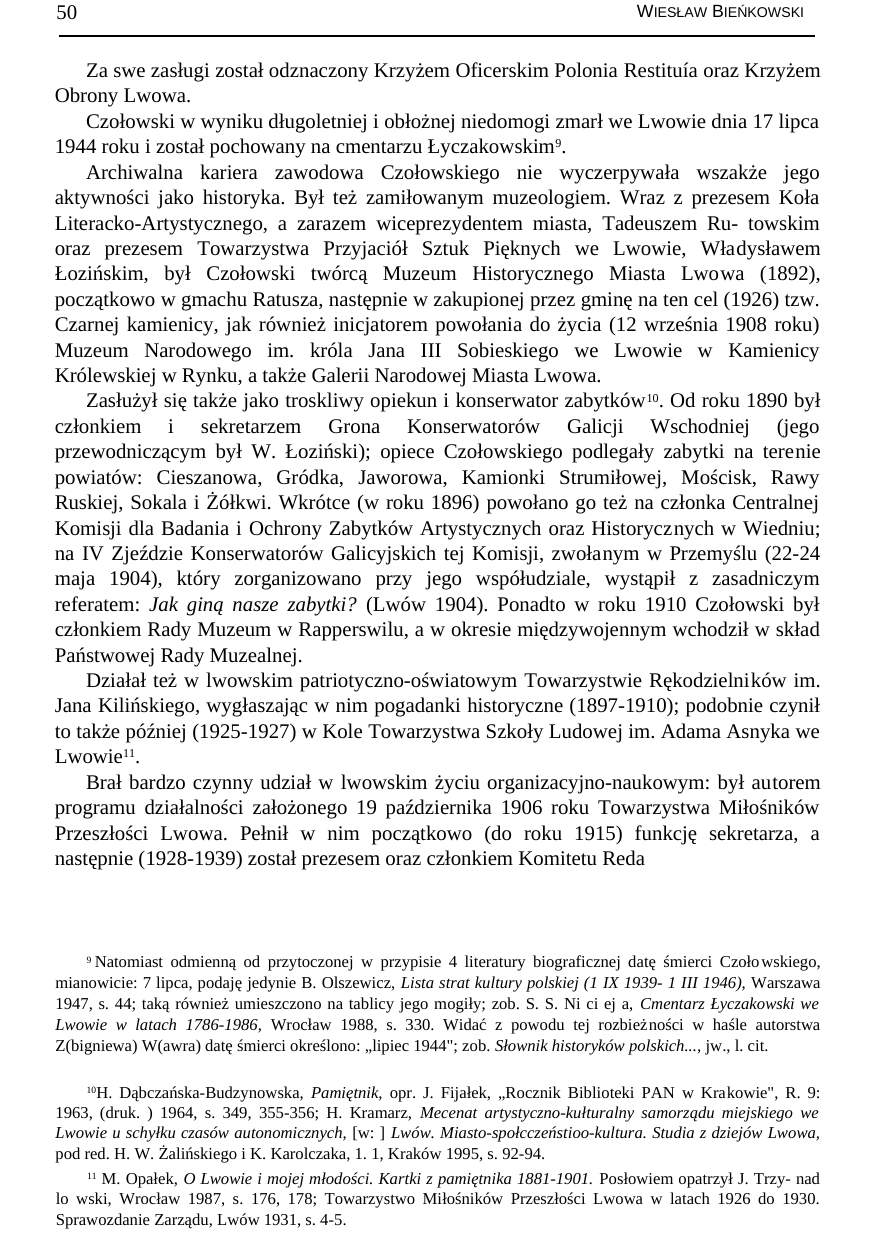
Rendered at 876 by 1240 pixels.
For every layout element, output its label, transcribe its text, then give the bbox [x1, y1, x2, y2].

text Działał też w lwowskim patriotyczno-oświatowym Towarzystwie Rękodzielni­ków im. Jana Kilińskiego, wygłaszając w nim pogadanki historyczne (1897-1910); podobnie czynił to także później (1925-1927) w Kole Towarzystwa Szkoły Ludowej im. Adama Asnyka we Lwowie11. [54, 668, 821, 768]
text Zasłużył się także jako troskliwy opiekun i konserwator zabytków10. Od roku 1890 był członkiem i sekretarzem Grona Konserwatorów Galicji Wschodniej (jego przewodniczącym był W. Łoziński); opiece Czołowskiego podlegały zabytki na tere­nie powiatów: Cieszanowa, Gródka, Jaworowa, Kamionki Strumiłowej, Mościsk, Rawy Ruskiej, Sokala i Żółkwi. Wkrótce (w roku 1896) powołano go też na członka Centralnej Komisji dla Badania i Ochrony Zabytków Artystycznych oraz Historycz­nych w Wiedniu; na IV Zjeździe Konserwatorów Galicyjskich tej Komisji, zwoła­nym w Przemyślu (22-24 maja 1904), który zorganizowano przy jego współudziale, wystąpił z zasadniczym referatem: Jak giną nasze zabytki? (Lwów 1904). Ponadto w roku 1910 Czołowski był członkiem Rady Muzeum w Rapperswilu, a w okresie międzywojennym wchodził w skład Państwowej Rady Muzealnej. [54, 388, 821, 667]
text 50 [56, 0, 81, 24]
text Czołowski w wyniku długoletniej i obłożnej niedomogi zmarł we Lwowie dnia 17 lipca 1944 roku i został pochowany na cmentarzu Łyczakowskim9. [54, 109, 821, 158]
text 10H. Dąbczańska-Budzynowska, Pamiętnik, opr. J. Fijałek, „Rocznik Biblioteki PAN w Kra­kowie", R. 9: 1963, (druk. ) 1964, s. 349, 355-356; H. Kramarz, Mecenat artystyczno-kułturalny samorządu miejskiego we Lwowie u schyłku czasów autonomicznych, [w: ] Lwów. Miasto-społcczeństioo-kultura. Studia z dziejów Lwowa, pod red. H. W. Żalińskiego i K. Karolczaka, 1. 1, Kraków 1995, s. 92-94. [55, 1082, 821, 1163]
text Za swe zasługi został odznaczony Krzyżem Oficerskim Polonia Restituía oraz Krzyżem Obrony Lwowa. [54, 58, 821, 107]
text Archiwalna kariera zawodowa Czołowskiego nie wyczerpywała wszakże jego aktywności jako historyka. Był też zamiłowanym muzeologiem. Wraz z prezesem Koła Literacko-Artystycznego, a zarazem wiceprezydentem miasta, Tadeuszem Ru- towskim oraz prezesem Towarzystwa Przyjaciół Sztuk Pięknych we Lwowie, Wła­dysławem Łozińskim, był Czołowski twórcą Muzeum Historycznego Miasta Lwo­wa (1892), początkowo w gmachu Ratusza, następnie w zakupionej przez gminę na ten cel (1926) tzw. Czarnej kamienicy, jak również inicjatorem powołania do życia (12 września 1908 roku) Muzeum Narodowego im. króla Jana III Sobieskiego we Lwowie w Kamienicy Królewskiej w Rynku, a także Galerii Narodowej Miasta Lwowa. [54, 160, 821, 387]
text Wiesław Bieńkowski [637, 1, 817, 21]
text 9 Natomiast odmienną od przytoczonej w przypisie 4 literatury biograficznej datę śmierci Czoło­wskiego, mianowicie: 7 lipca, podaję jedynie B. Olszewicz, Lista strat kultury polskiej (1 IX 1939- 1 III 1946), Warszawa 1947, s. 44; taką również umieszczono na tablicy jego mogiły; zob. S. S. Ni ci ej a, Cmentarz Łyczakowski we Lwowie w latach 1786-1986, Wrocław 1988, s. 330. Widać z powodu tej rozbież­ności w haśle autorstwa Z(bigniewa) W(awra) datę śmierci określono: „lipiec 1944"; zob. Słownik history­ków polskich..., jw., l. cit. [55, 952, 821, 1054]
text Brał bardzo czynny udział w lwowskim życiu organizacyjno-naukowym: był au­torem programu działalności założonego 19 października 1906 roku Towarzystwa Miłośników Przeszłości Lwowa. Pełnił w nim początkowo (do roku 1915) funkcję sekretarza, a następnie (1928-1939) został prezesem oraz członkiem Komitetu Reda­ [54, 770, 821, 870]
text 11 M. Opałek, O Lwowie i mojej młodości. Kartki z pamiętnika 1881-1901. Posłowiem opatrzył J. Trzy- nad lo wski, Wrocław 1987, s. 176, 178; Towarzystwo Miłośników Przeszłości Lwowa w latach 1926 do 1930. Sprawozdanie Zarządu, Lwów 1931, s. 4-5. [56, 1168, 821, 1228]
